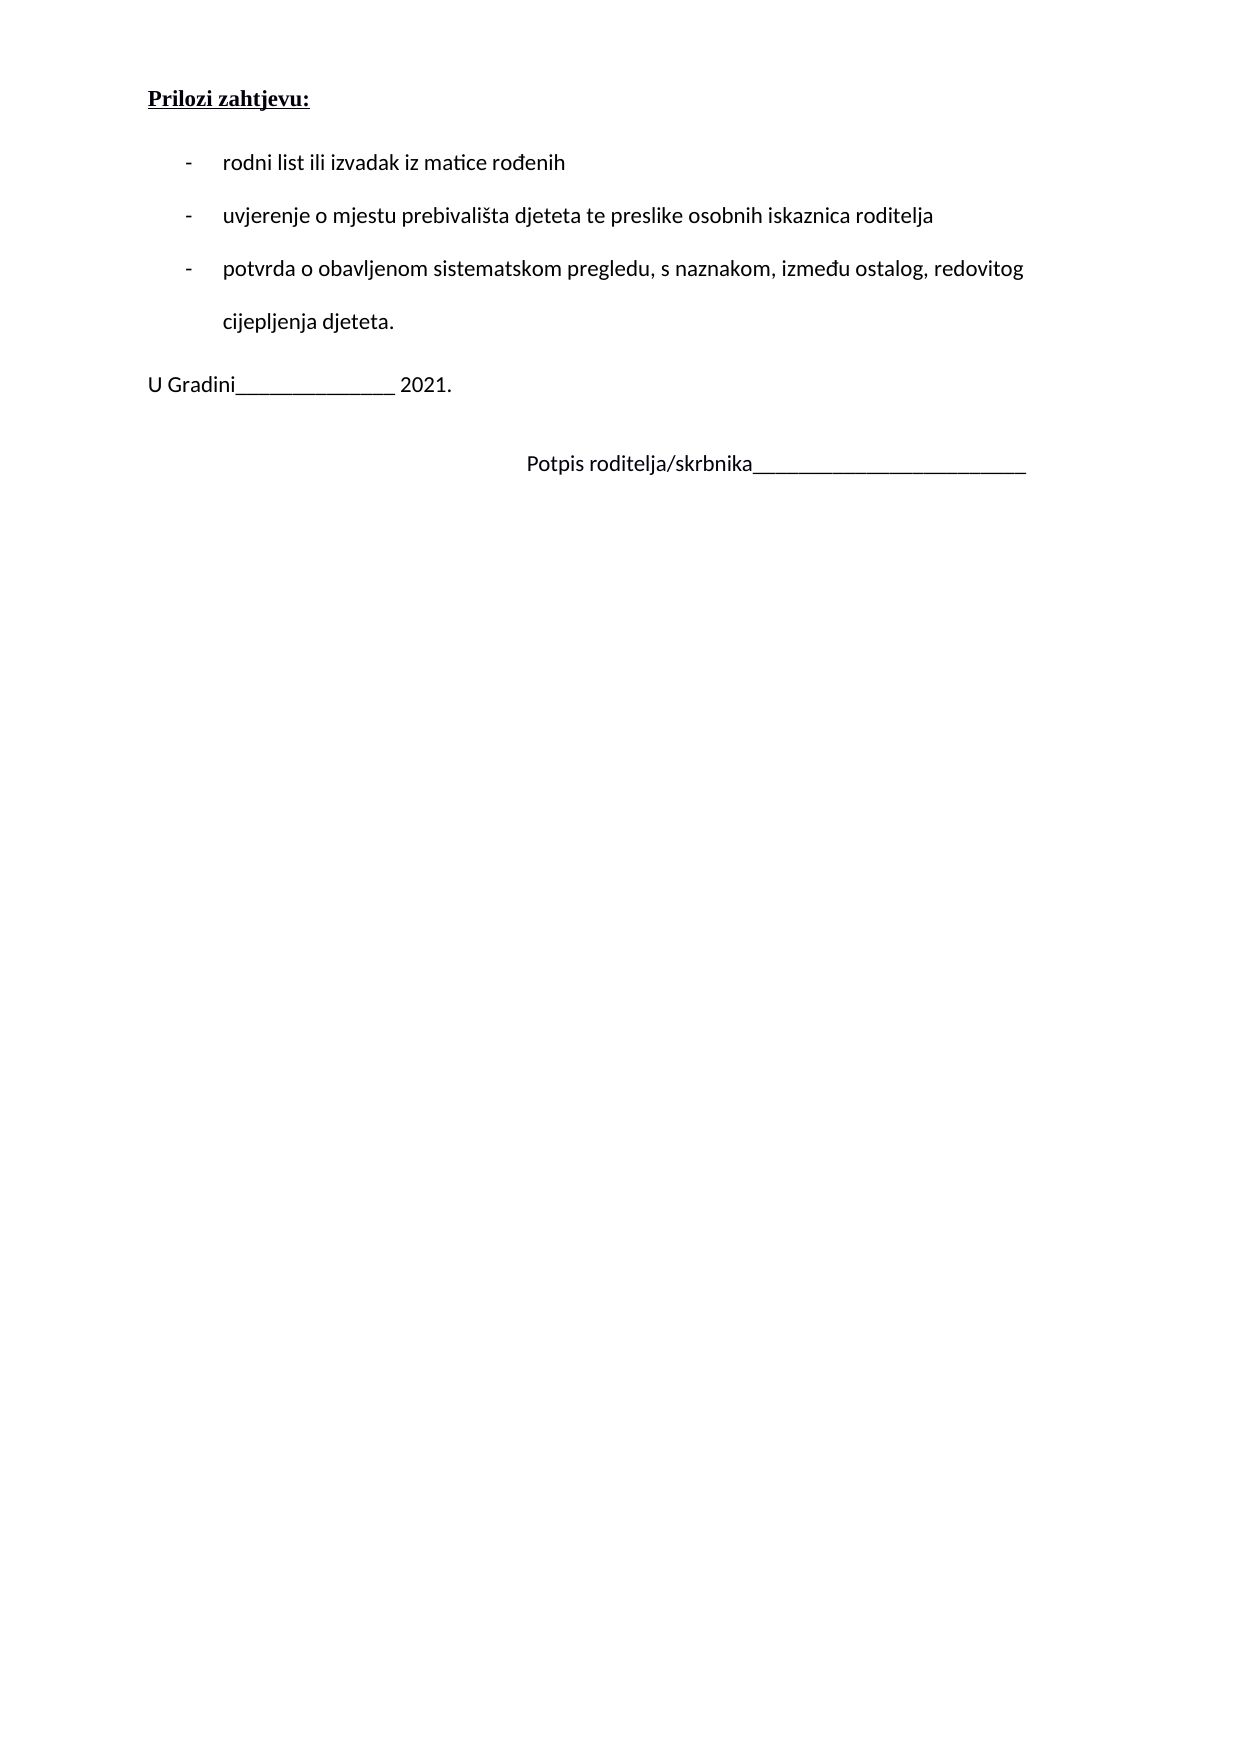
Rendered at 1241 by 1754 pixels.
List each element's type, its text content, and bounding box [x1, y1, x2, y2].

list uvjerenje o mjestu prebivališta djeteta te preslike osobnih iskaznica roditelja [185, 201, 1093, 229]
text cijepljenja djeteta. [223, 307, 1093, 335]
text U Gradini______________ 2021. [148, 370, 1093, 398]
text Prilozi zahtjevu: [148, 89, 961, 111]
list rodni list ili izvadak iz matice rođenih [185, 148, 1093, 176]
list potvrda o obavljenom sistematskom pregledu, s naznakom, između ostalog, redovitog [185, 254, 1093, 282]
text Potpis roditelja/skrbnika________________________ [148, 449, 1093, 477]
